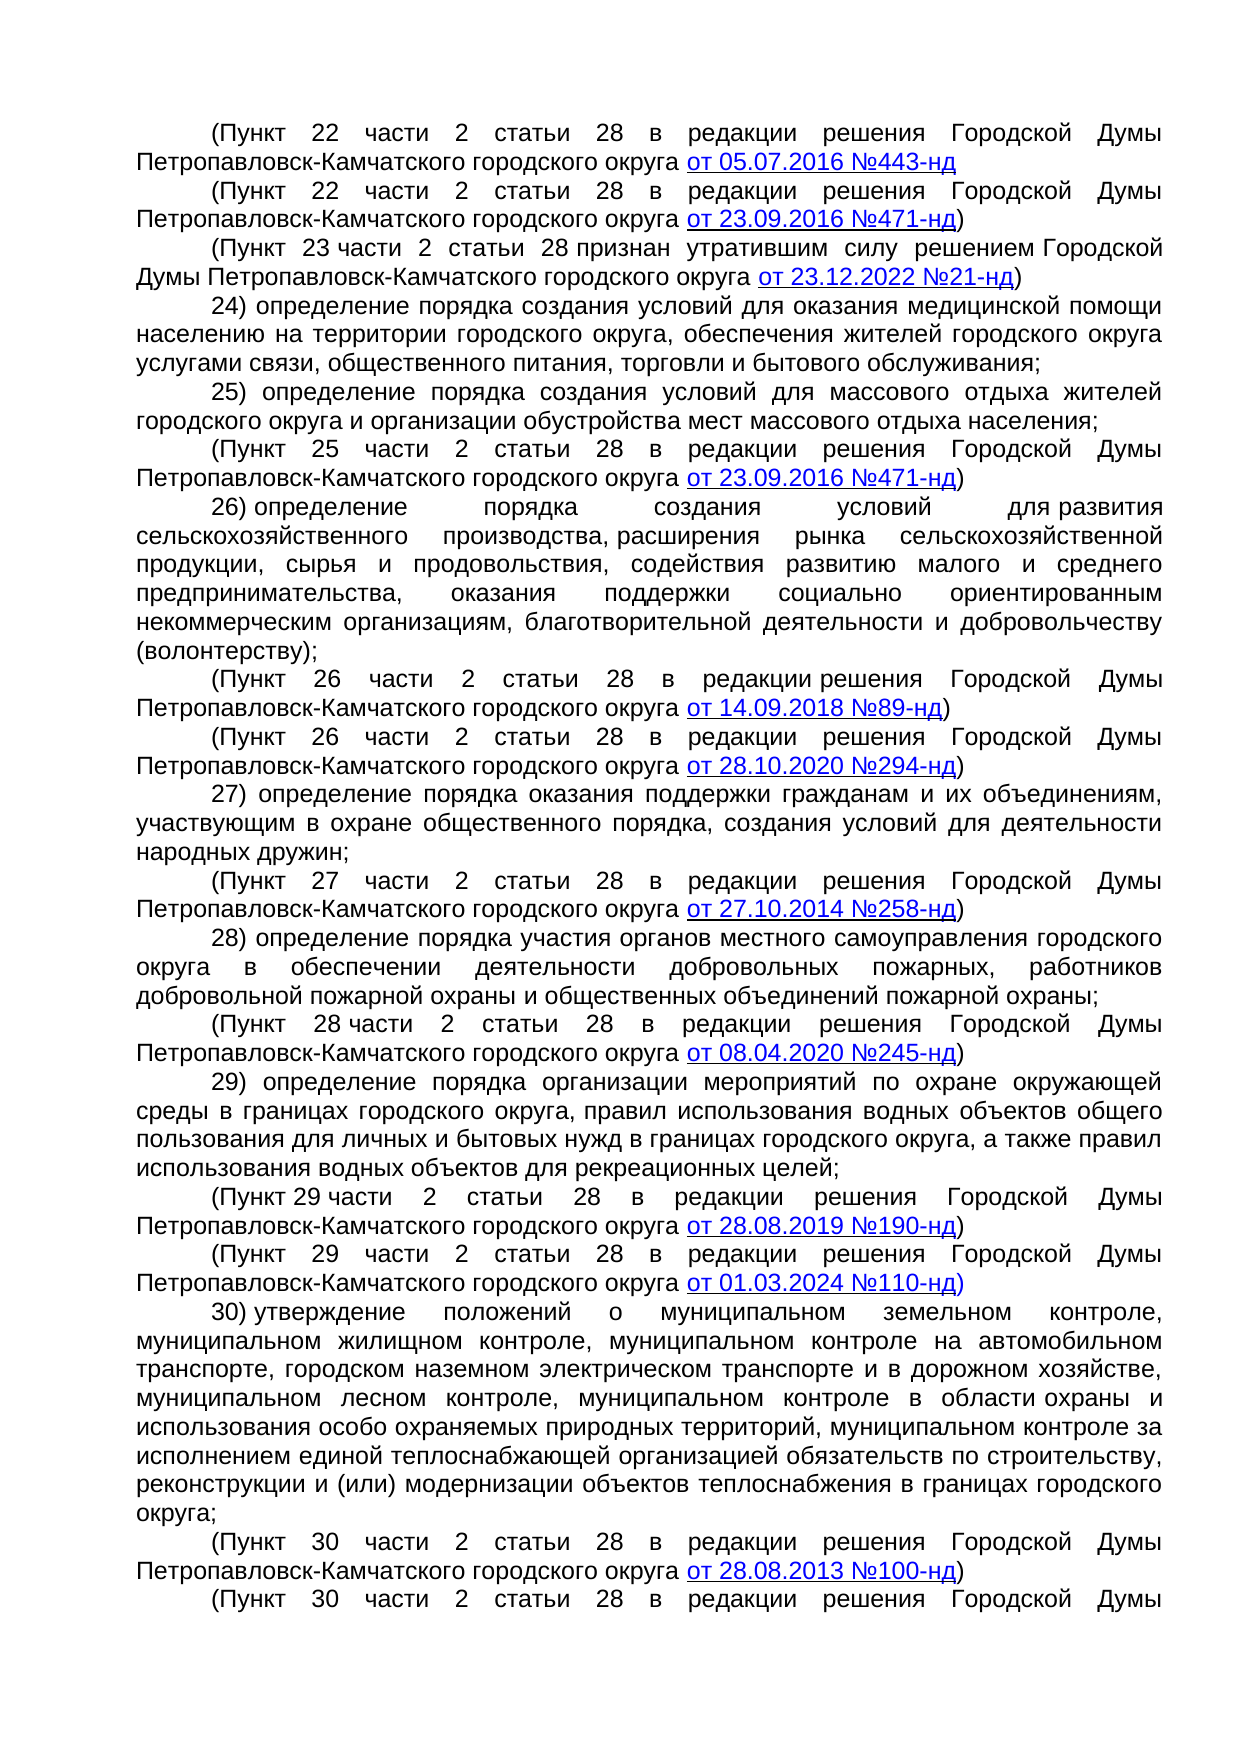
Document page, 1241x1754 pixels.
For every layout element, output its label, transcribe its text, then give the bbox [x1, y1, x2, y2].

text (Пункт 29 части 2 статьи 28 в редакции решения Городской Думы Петропавловск-Камчатского городского округа от 01.03.2024 №110-нд) [136, 1239, 1163, 1297]
text (Пункт 29 части 2 статьи 28 в редакции решения Городской Думы Петропавловск-Камчатского городского округа от 28.08.2019 №190-нд) [136, 1182, 1163, 1239]
text (Пункт 30 части 2 статьи 28 в редакции решения Городской Думы Петропавловск-Камчатского городского округа от 28.08.2013 №100-нд) [136, 1527, 1163, 1584]
text 25) определение порядка создания условий для массового отдыха жителей городского округа и организации обустройства мест массового отдыха населения; [136, 377, 1163, 434]
text (Пункт 27 части 2 статьи 28 в редакции решения Городской Думы Петропавловск-Камчатского городского округа от 27.10.2014 №258-нд) [136, 866, 1163, 923]
text (Пункт 26 части 2 статьи 28 в редакции решения Городской Думы Петропавловск-Камчатского городского округа от 28.10.2020 №294-нд) [136, 722, 1163, 779]
text (Пункт 22 части 2 статьи 28 в редакции решения Городской Думы Петропавловск-Камчатского городского округа от 23.09.2016 №471-нд) [136, 176, 1163, 233]
text 26) определение порядка создания условий для развития сельскохозяйственного производства, расширения рынка сельскохозяйственной продукции, сырья и продовольствия, содействия развитию малого и среднего предпринимательства, оказания поддержки социально ориентированным некоммерческим организациям, благотворительной деятельности и добровольчеству (волонтерству); [136, 492, 1163, 664]
text 24) определение порядка создания условий для оказания медицинской помощи населению на территории городского округа, обеспечения жителей городского округа услугами связи, общественного питания, торговли и бытового обслуживания; [136, 291, 1163, 377]
text (Пункт 23 части 2 статьи 28 признан утратившим силу решением Городской Думы Петропавловск-Камчатского городского округа от 23.12.2022 №21-нд) [136, 233, 1163, 291]
text 29) определение порядка организации мероприятий по охране окружающей среды в границах городского округа, правил использования водных объектов общего пользования для личных и бытовых нужд в границах городского округа, а также правил использования водных объектов для рекреационных целей; [136, 1067, 1163, 1182]
text (Пункт 22 части 2 статьи 28 в редакции решения Городской Думы Петропавловск-Камчатского городского округа от 05.07.2016 №443-нд [136, 118, 1163, 176]
text (Пункт 25 части 2 статьи 28 в редакции решения Городской Думы Петропавловск-Камчатского городского округа от 23.09.2016 №471-нд) [136, 434, 1163, 492]
text 30) утверждение положений о муниципальном земельном контроле, муниципальном жилищном контроле, муниципальном контроле на автомобильном транспорте, городском наземном электрическом транспорте и в дорожном хозяйстве, муниципальном лесном контроле, муниципальном контроле в области охраны и использования особо охраняемых природных территорий, муниципальном контроле за исполнением единой теплоснабжающей организацией обязательств по строительству, реконструкции и (или) модернизации объектов теплоснабжения в границах городского округа; [136, 1297, 1163, 1527]
text (Пункт 30 части 2 статьи 28 в редакции решения Городской Думы [136, 1584, 1163, 1613]
text (Пункт 26 части 2 статьи 28 в редакции решения Городской Думы Петропавловск-Камчатского городского округа от 14.09.2018 №89-нд) [136, 664, 1163, 722]
text 27) определение порядка оказания поддержки гражданам и их объединениям, участвующим в охране общественного порядка, создания условий для деятельности народных дружин; [136, 779, 1163, 866]
text 28) определение порядка участия органов местного самоуправления городского округа в обеспечении деятельности добровольных пожарных, работников добровольной пожарной охраны и общественных объединений пожарной охраны; [136, 923, 1163, 1009]
text (Пункт 28 части 2 статьи 28 в редакции решения Городской Думы Петропавловск-Камчатского городского округа от 08.04.2020 №245-нд) [136, 1009, 1163, 1067]
